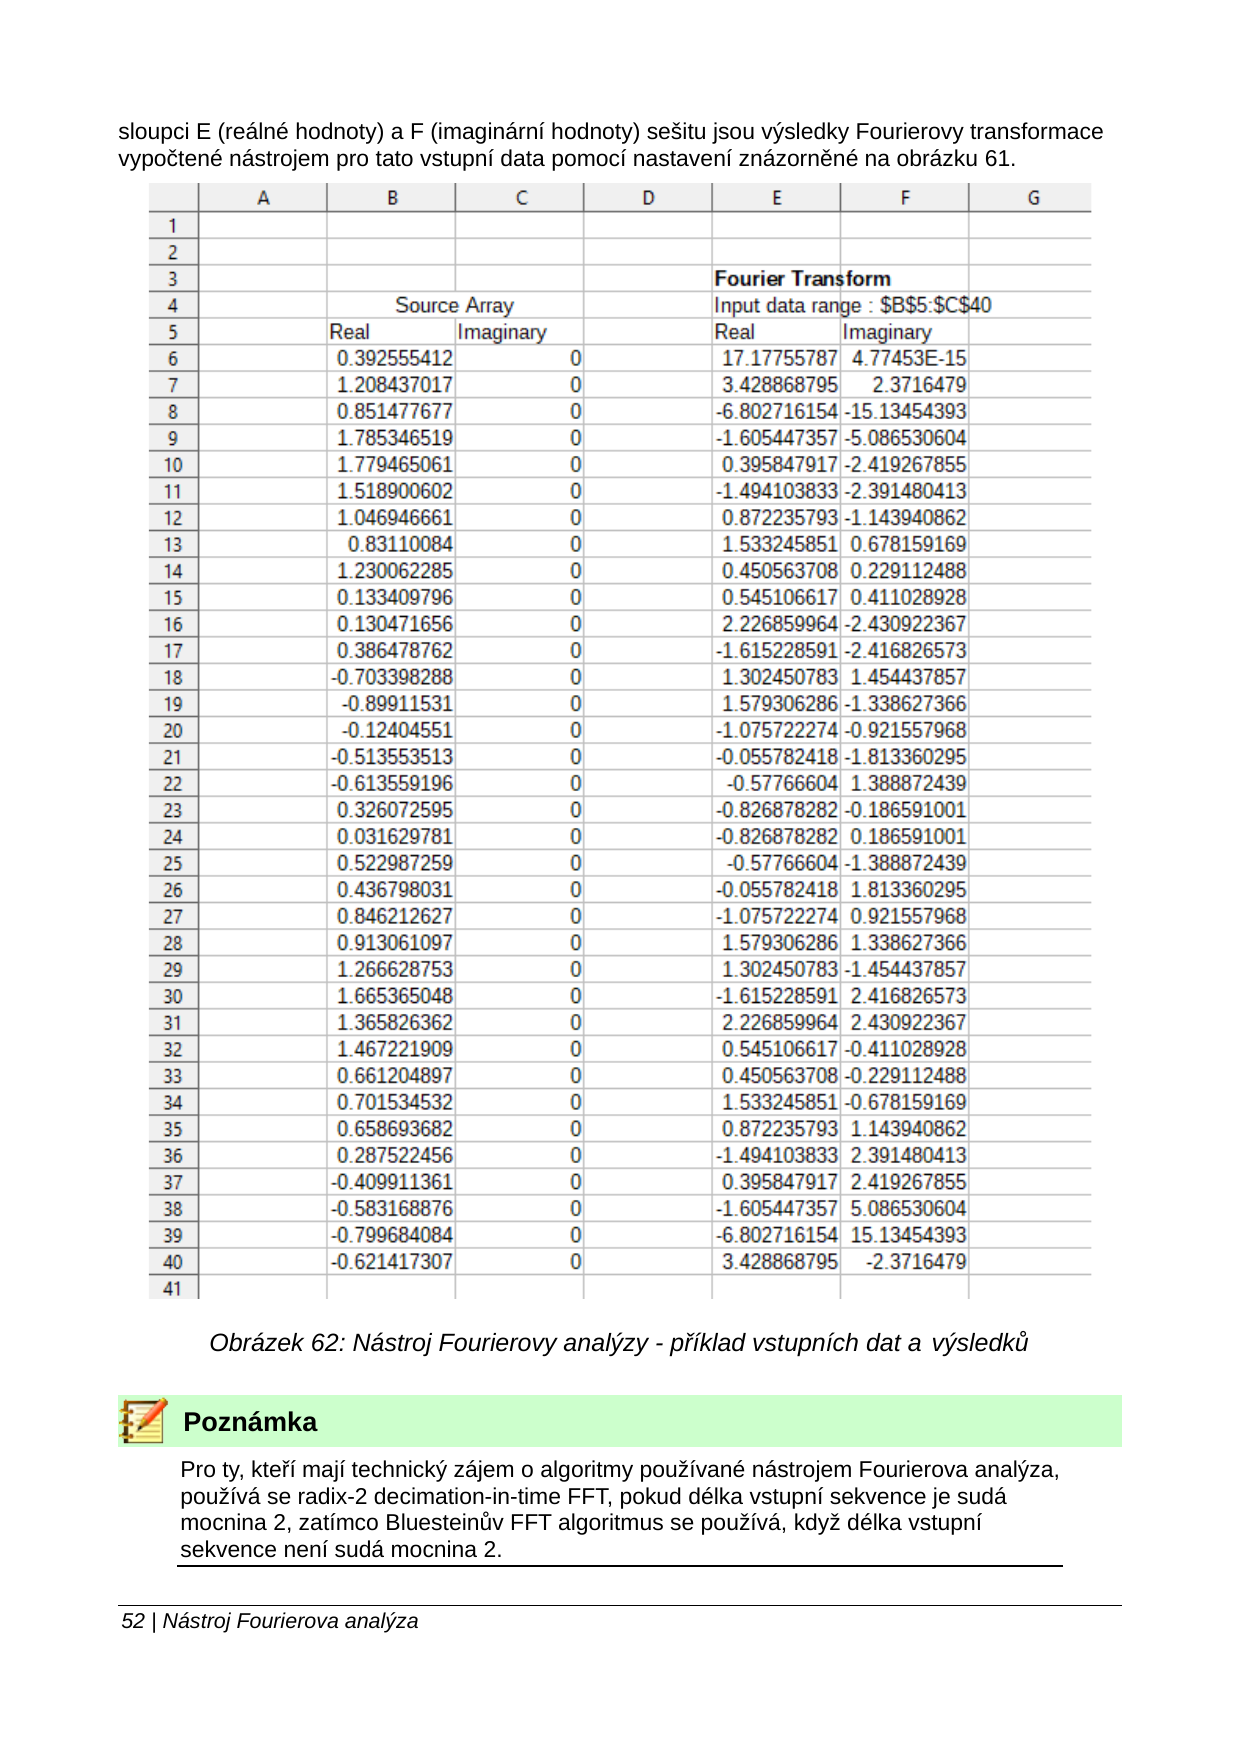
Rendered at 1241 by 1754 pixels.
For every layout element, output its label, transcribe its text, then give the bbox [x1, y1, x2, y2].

subtitle Poznámka [118, 1395, 1122, 1447]
text sloupci E (reálné hodnoty) a F (imaginární hodnoty) sešitu jsou výsledky Fourierovy transformace vypočtené nástrojem pro tato vstupní data pomocí nastavení znázorněné na obrázku 61. [118, 118, 1122, 171]
text Obrázek 62: Nástroj Fourierovy analýzy - příklad vstupních dat a výsledků [149, 1299, 1091, 1357]
text Pro ty, kteří mají technický zájem o algoritmy používané nástrojem Fourierova analýza, používá se radix-2 decimation-in-time FFT, pokud délka vstupní sekvence je sudá mocnina 2, zatímco Bluesteinův FFT algoritmus se používá, když délka vstupní sekvence není sudá mocnina 2. [177, 1453, 1063, 1565]
picture [119, 1396, 170, 1447]
picture [148, 183, 1092, 1299]
